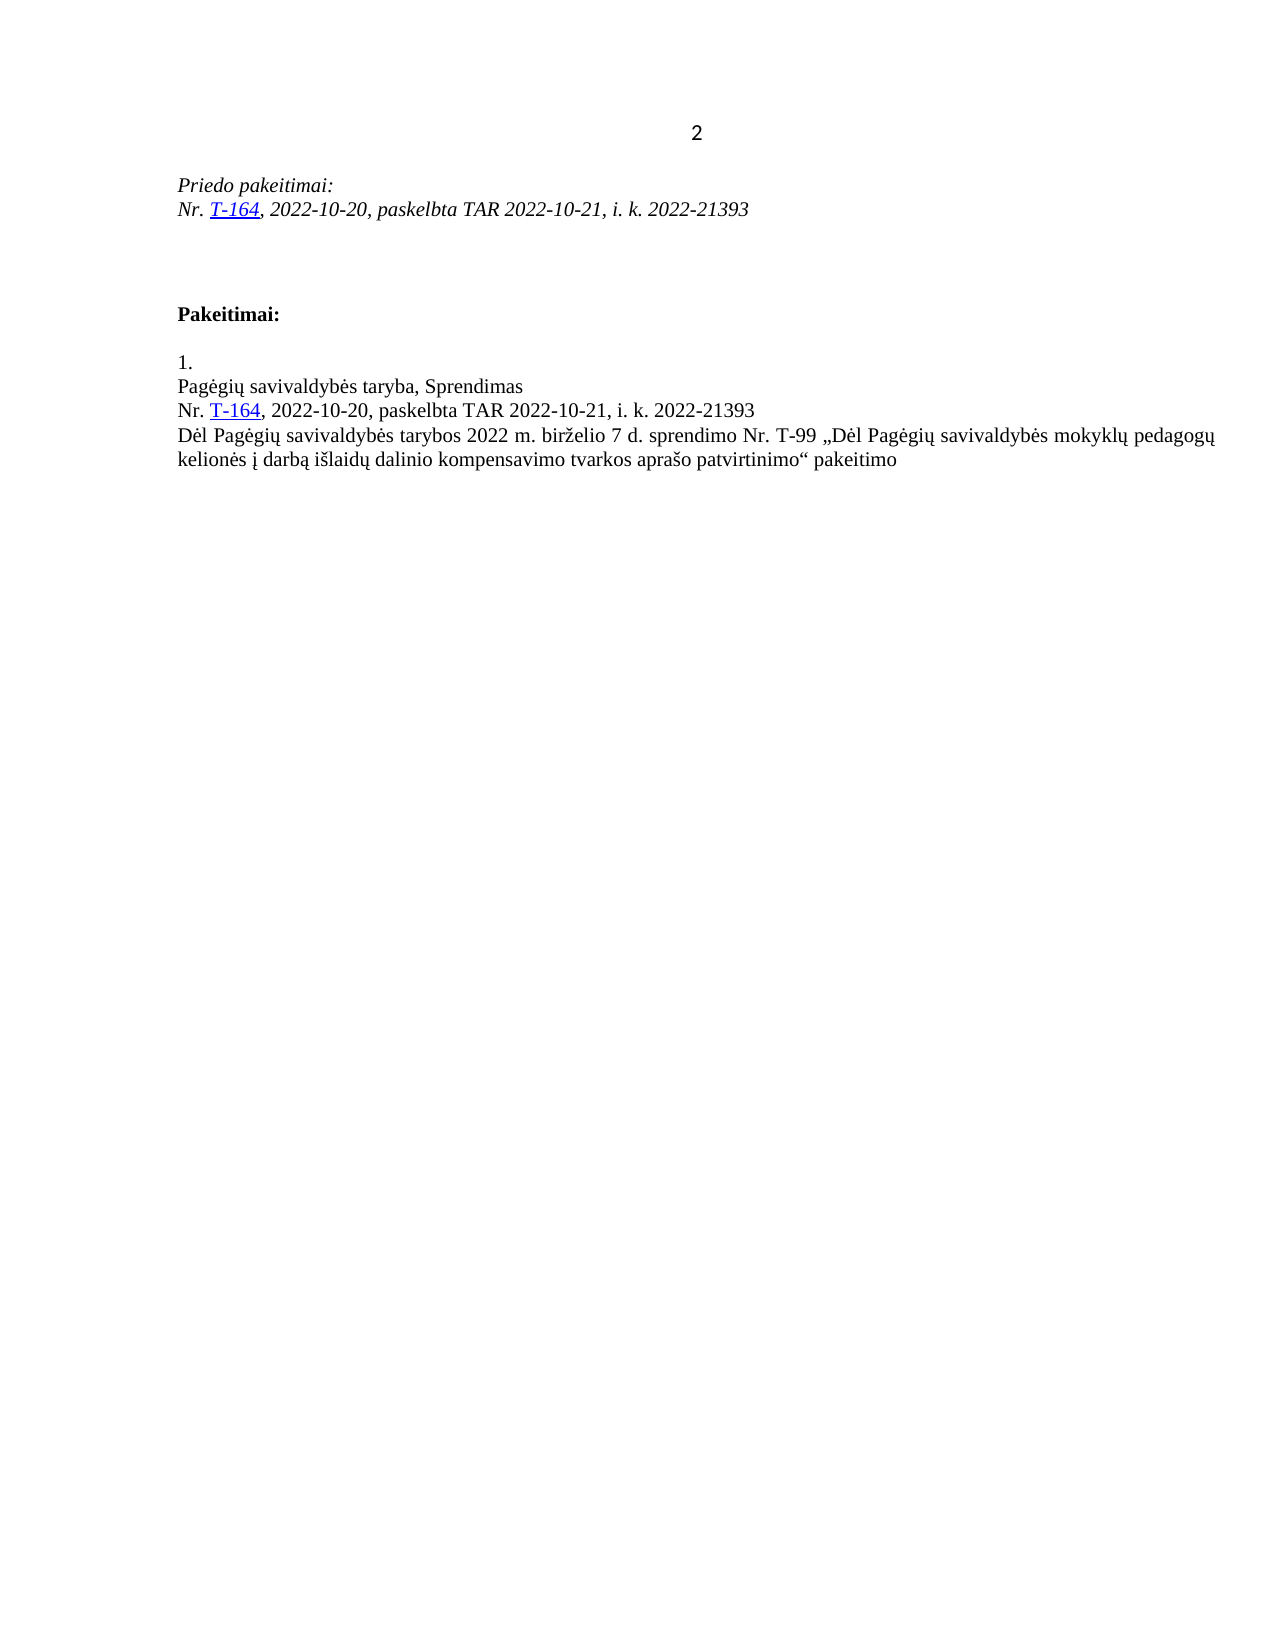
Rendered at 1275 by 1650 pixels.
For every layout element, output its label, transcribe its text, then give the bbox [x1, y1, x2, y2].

text Nr. T-164, 2022-10-20, paskelbta TAR 2022-10-21, i. k. 2022-21393 [177, 197, 1216, 221]
text 1. [177, 350, 1216, 374]
text Priedo pakeitimai: [177, 172, 1216, 197]
text Nr. T-164, 2022-10-20, paskelbta TAR 2022-10-21, i. k. 2022-21393 [177, 398, 1216, 422]
text Pakeitimai: [177, 302, 1216, 326]
text Dėl Pagėgių savivaldybės tarybos 2022 m. birželio 7 d. sprendimo Nr. T-99 „Dėl Pagėgių savivaldybės mokyklų pedagogų kelionės į darbą išlaidų dalinio kompensavimo tvarkos aprašo patvirtinimo“ pakeitimo [177, 422, 1216, 471]
text Pagėgių savivaldybės taryba, Sprendimas [177, 374, 1216, 398]
